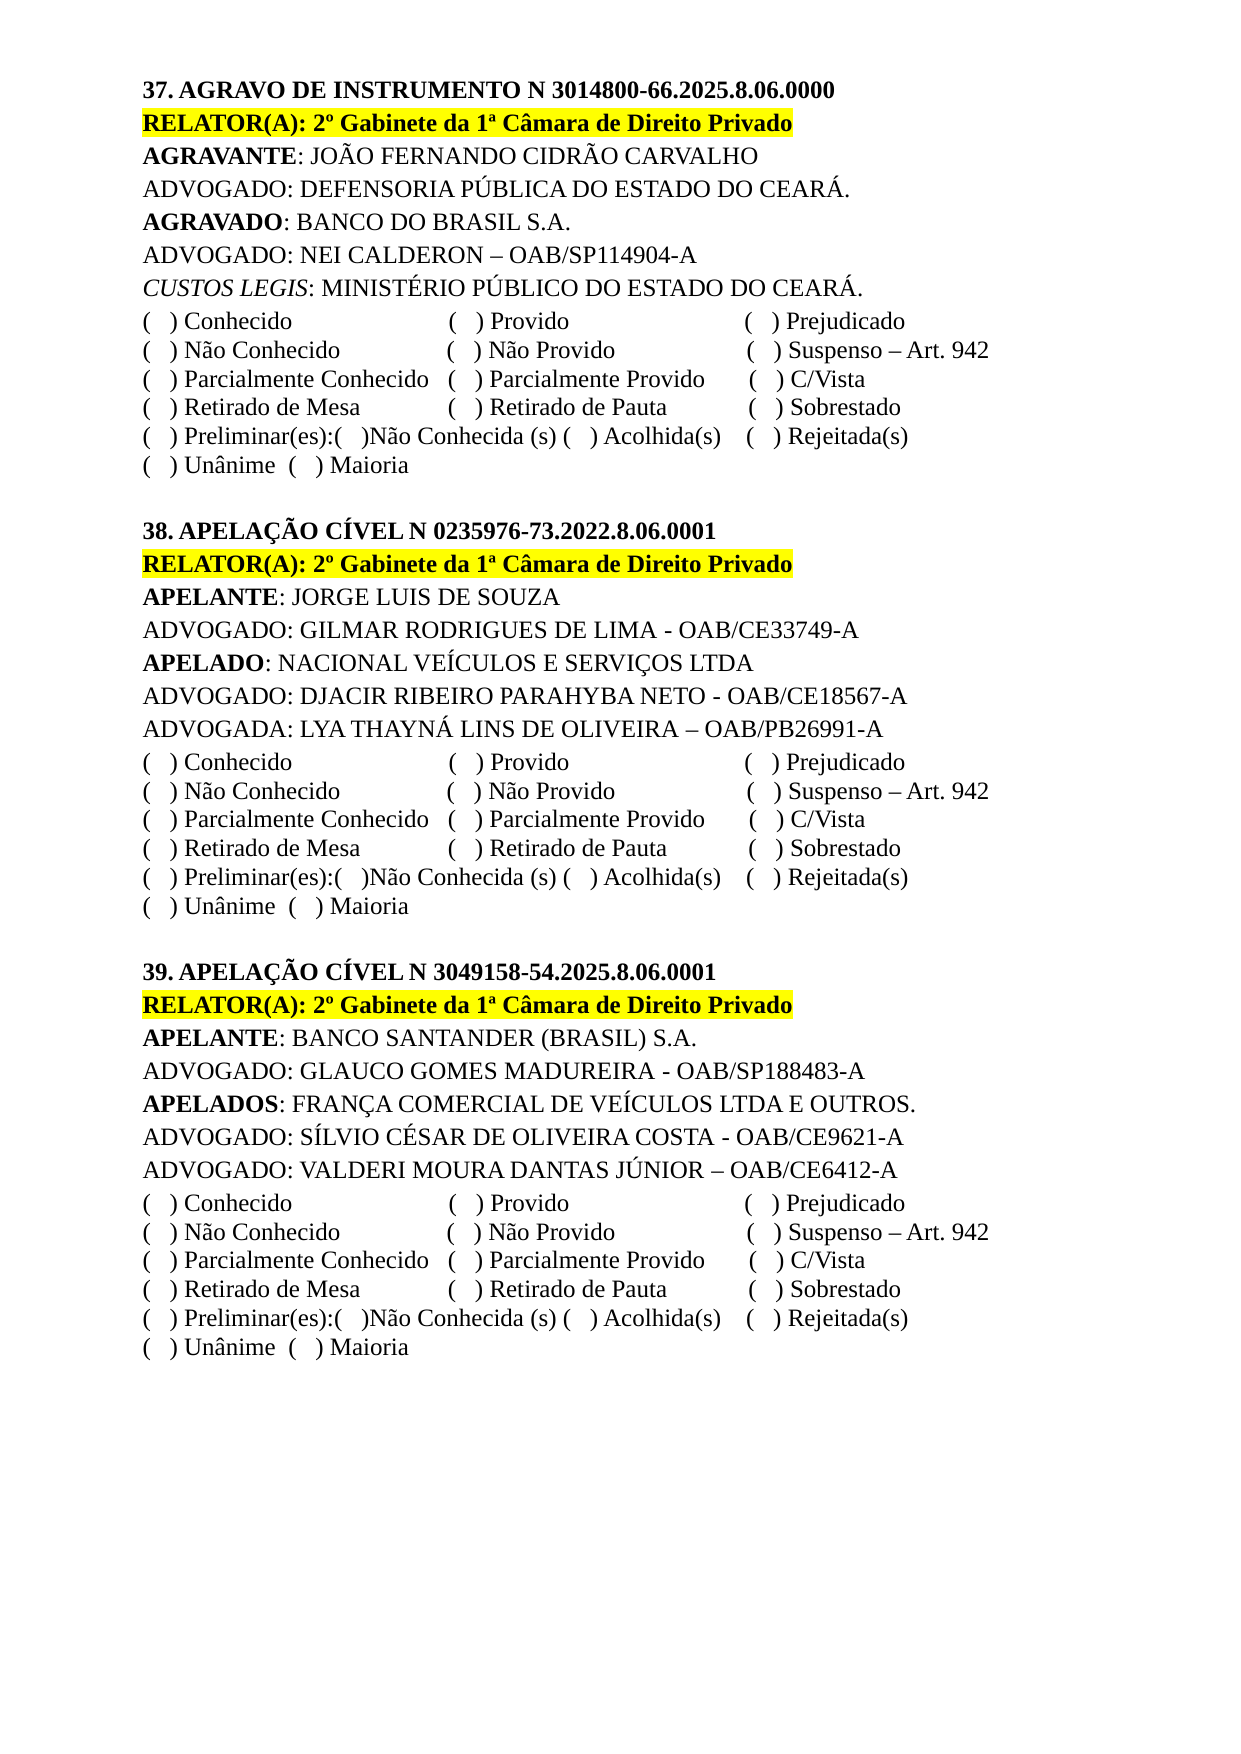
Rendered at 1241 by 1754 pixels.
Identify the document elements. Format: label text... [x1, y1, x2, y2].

text ( ) Parcialmente Conhecido ( ) Parcialmente Provido ( ) C/Vista [142, 1246, 1158, 1274]
text ( ) Retirado de Mesa ( ) Retirado de Pauta ( ) Sobrestado [142, 1274, 1158, 1303]
text ADVOGADO: DEFENSORIA PÚBLICA DO ESTADO DO CEARÁ. AGRAVADO: BANCO DO BRASIL S.A. ADVOGADO: NEI CALDERON – OAB/SP114904-A [142, 174, 1141, 269]
text ( ) Unânime ( ) Maioria 38. APELAÇÃO CÍVEL N 0235976-73.2022.8.06.0001 RELATOR(A): 2º Gabinete da 1ª Câmara de Direito Privado APELANTE: JORGE LUIS DE SOUZA ADVOGADO: GILMAR RODRIGUES DE LIMA - OAB/CE33749-A APELADO: NACIONAL VEÍCULOS E SERVIÇOS LTDA ADVOGADO: DJACIR RIBEIRO PARAHYBA NETO - OAB/CE18567-A ADVOGADA: LYA THAYNÁ LINS DE OLIVEIRA – OAB/PB26991-A [142, 450, 1141, 743]
text ( ) Não Conhecido ( ) Não Provido ( ) Suspenso – Art. 942 [142, 776, 1158, 804]
text ( ) Unânime ( ) Maioria 39. APELAÇÃO CÍVEL N 3049158-54.2025.8.06.0001 RELATOR(A): 2º Gabinete da 1ª Câmara de Direito Privado APELANTE: BANCO SANTANDER (BRASIL) S.A. ADVOGADO: GLAUCO GOMES MADUREIRA - OAB/SP188483-A APELADOS: FRANÇA COMERCIAL DE VEÍCULOS LTDA E OUTROS. ADVOGADO: SÍLVIO CÉSAR DE OLIVEIRA COSTA - OAB/CE9621-A ADVOGADO: VALDERI MOURA DANTAS JÚNIOR – OAB/CE6412-A [142, 891, 1141, 1184]
text ( ) Conhecido ( ) Provido ( ) Prejudicado [142, 1188, 1141, 1217]
text ( ) Preliminar(es):( )Não Conhecida (s) ( ) Acolhida(s) ( ) Rejeitada(s) [142, 862, 1158, 891]
text CUSTOS LEGIS: MINISTÉRIO PÚBLICO DO ESTADO DO CEARÁ. [142, 273, 1141, 302]
text ( ) Unânime ( ) Maioria [142, 1332, 1141, 1361]
text ( ) Retirado de Mesa ( ) Retirado de Pauta ( ) Sobrestado [142, 392, 1158, 421]
text ( ) Não Conhecido ( ) Não Provido ( ) Suspenso – Art. 942 [142, 1217, 1158, 1246]
text ( ) Conhecido ( ) Provido ( ) Prejudicado [142, 306, 1141, 335]
text ( ) Preliminar(es):( )Não Conhecida (s) ( ) Acolhida(s) ( ) Rejeitada(s) [142, 1303, 1158, 1332]
text ( ) Conhecido ( ) Provido ( ) Prejudicado [142, 747, 1141, 776]
text ( ) Não Conhecido ( ) Não Provido ( ) Suspenso – Art. 942 [142, 335, 1158, 364]
text ( ) Preliminar(es):( )Não Conhecida (s) ( ) Acolhida(s) ( ) Rejeitada(s) [142, 421, 1158, 450]
text 37. AGRAVO DE INSTRUMENTO N 3014800-66.2025.8.06.0000 RELATOR(A): 2º Gabinete da 1ª Câmara de Direito Privado AGRAVANTE: JOÃO FERNANDO CIDRÃO CARVALHO [142, 75, 1141, 170]
text ( ) Parcialmente Conhecido ( ) Parcialmente Provido ( ) C/Vista [142, 804, 1158, 833]
text ( ) Retirado de Mesa ( ) Retirado de Pauta ( ) Sobrestado [142, 833, 1158, 862]
text ( ) Parcialmente Conhecido ( ) Parcialmente Provido ( ) C/Vista [142, 364, 1158, 392]
